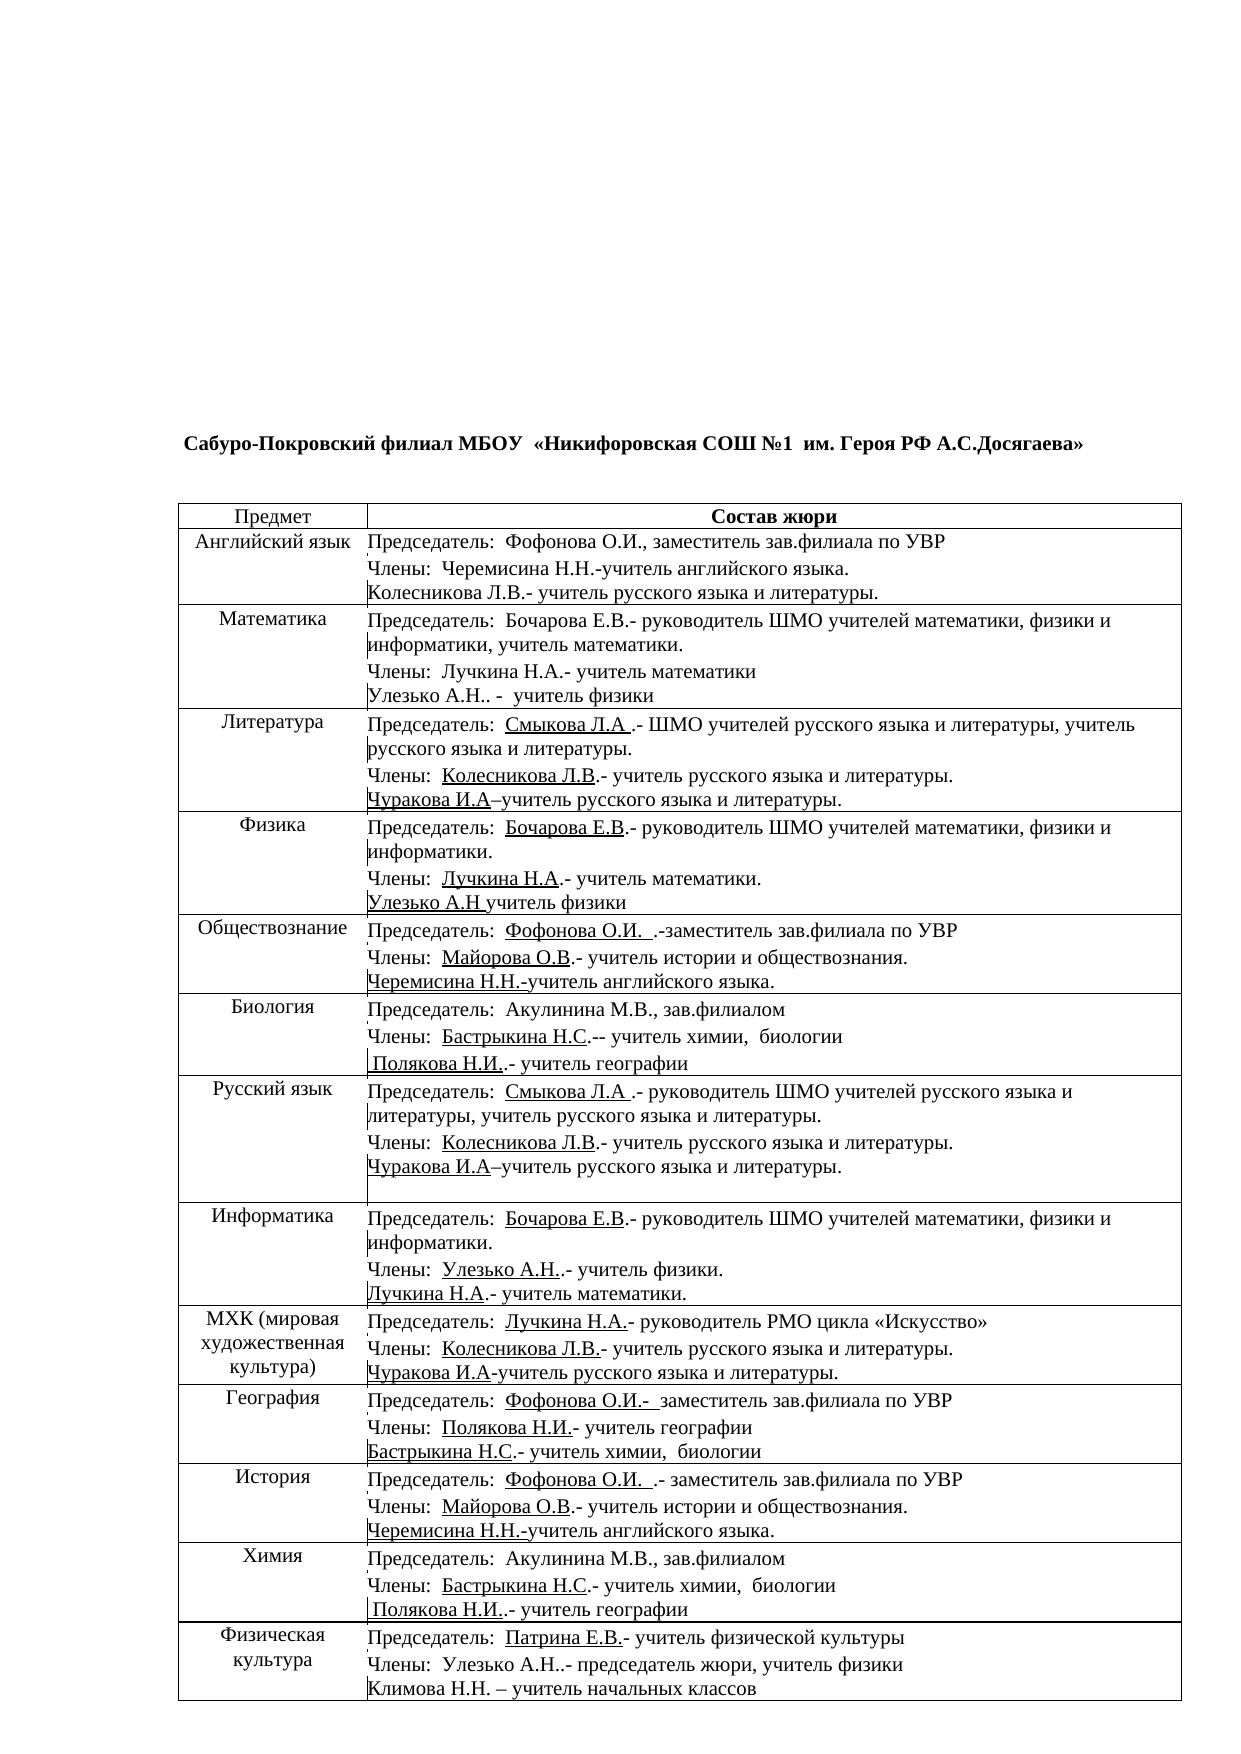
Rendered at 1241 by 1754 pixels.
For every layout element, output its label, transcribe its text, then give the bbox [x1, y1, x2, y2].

table_cell Председатель: Патрина Е.В.- учитель физической культуры Члены: Улезько А.Н..- председатель жюри, учитель физики Климова Н.Н. – учитель начальных классов [368, 1623, 1181, 1700]
table_cell Председатель: Фофонова О.И. .- заместитель зав.филиала по УВР Члены: Майорова О.В.- учитель истории и обществознания. Черемисина Н.Н.-учитель английского языка. [368, 1464, 1181, 1542]
table_cell Председатель: Акулинина М.В., зав.филиалом Члены: Бастрыкина Н.С.- учитель химии, биологии Полякова Н.И..- учитель географии [368, 1543, 1181, 1621]
table_cell Математика [179, 605, 367, 707]
table_cell Информатика [179, 1203, 367, 1305]
text Сабуро-Покровский филиал МБОУ «Никифоровская СОШ №1 им. Героя РФ А.С.Досягаева» [178, 431, 1153, 455]
table_cell Русский язык [179, 1076, 367, 1202]
table_cell Литература [179, 709, 367, 811]
table_cell Председатель: Акулинина М.В., зав.филиалом Члены: Бастрыкина Н.С.-- учитель химии, биологии Полякова Н.И..- учитель географии [368, 994, 1181, 1075]
table_cell Английский язык [179, 529, 367, 604]
table_cell Физика [179, 812, 367, 914]
table_header Предмет [179, 504, 367, 528]
table_cell История [179, 1464, 367, 1542]
table_cell Обществознание [179, 915, 367, 993]
table_header Состав жюри [368, 504, 1181, 528]
table_cell Председатель: Смыкова Л.А .- ШМО учителей русского языка и литературы, учитель русского языка и литературы. Члены: Колесникова Л.В.- учитель русского языка и литературы. Чуракова И.А–учитель русского языка и литературы. [368, 709, 1181, 811]
table_cell Председатель: Фофонова О.И.- заместитель зав.филиала по УВР Члены: Полякова Н.И.- учитель географии Бастрыкина Н.С.- учитель химии, биологии [368, 1385, 1181, 1463]
table_cell Председатель: Бочарова Е.В.- руководитель ШМО учителей математики, физики и информатики. Члены: Лучкина Н.А.- учитель математики. Улезько А.Н учитель физики [368, 812, 1181, 914]
table_cell Биология [179, 994, 367, 1075]
table_cell Химия [179, 1543, 367, 1621]
table_cell Физическая культура [179, 1623, 367, 1700]
table_cell Председатель: Бочарова Е.В.- руководитель ШМО учителей математики, физики и информатики. Члены: Улезько А.Н..- учитель физики. Лучкина Н.А.- учитель математики. [368, 1203, 1181, 1305]
table_cell Председатель: Лучкина Н.А.- руководитель РМО цикла «Искусство» Члены: Колесникова Л.В.- учитель русского языка и литературы. Чуракова И.А-учитель русского языка и литературы. [368, 1306, 1181, 1384]
table_cell Председатель: Фофонова О.И. .-заместитель зав.филиала по УВР Члены: Майорова О.В.- учитель истории и обществознания. Черемисина Н.Н.-учитель английского языка. [368, 915, 1181, 993]
table_cell География [179, 1385, 367, 1463]
table_cell МХК (мировая художественная культура) [179, 1306, 367, 1384]
table_cell Председатель: Фофонова О.И., заместитель зав.филиала по УВР Члены: Черемисина Н.Н.-учитель английского языка. Колесникова Л.В.- учитель русского языка и литературы. [368, 529, 1181, 604]
table_cell Председатель: Смыкова Л.А .- руководитель ШМО учителей русского языка и литературы, учитель русского языка и литературы. Члены: Колесникова Л.В.- учитель русского языка и литературы. Чуракова И.А–учитель русского языка и литературы. [368, 1076, 1181, 1202]
table_cell Председатель: Бочарова Е.В.- руководитель ШМО учителей математики, физики и информатики, учитель математики. Члены: Лучкина Н.А.- учитель математики Улезько А.Н.. - учитель физики [368, 605, 1181, 707]
